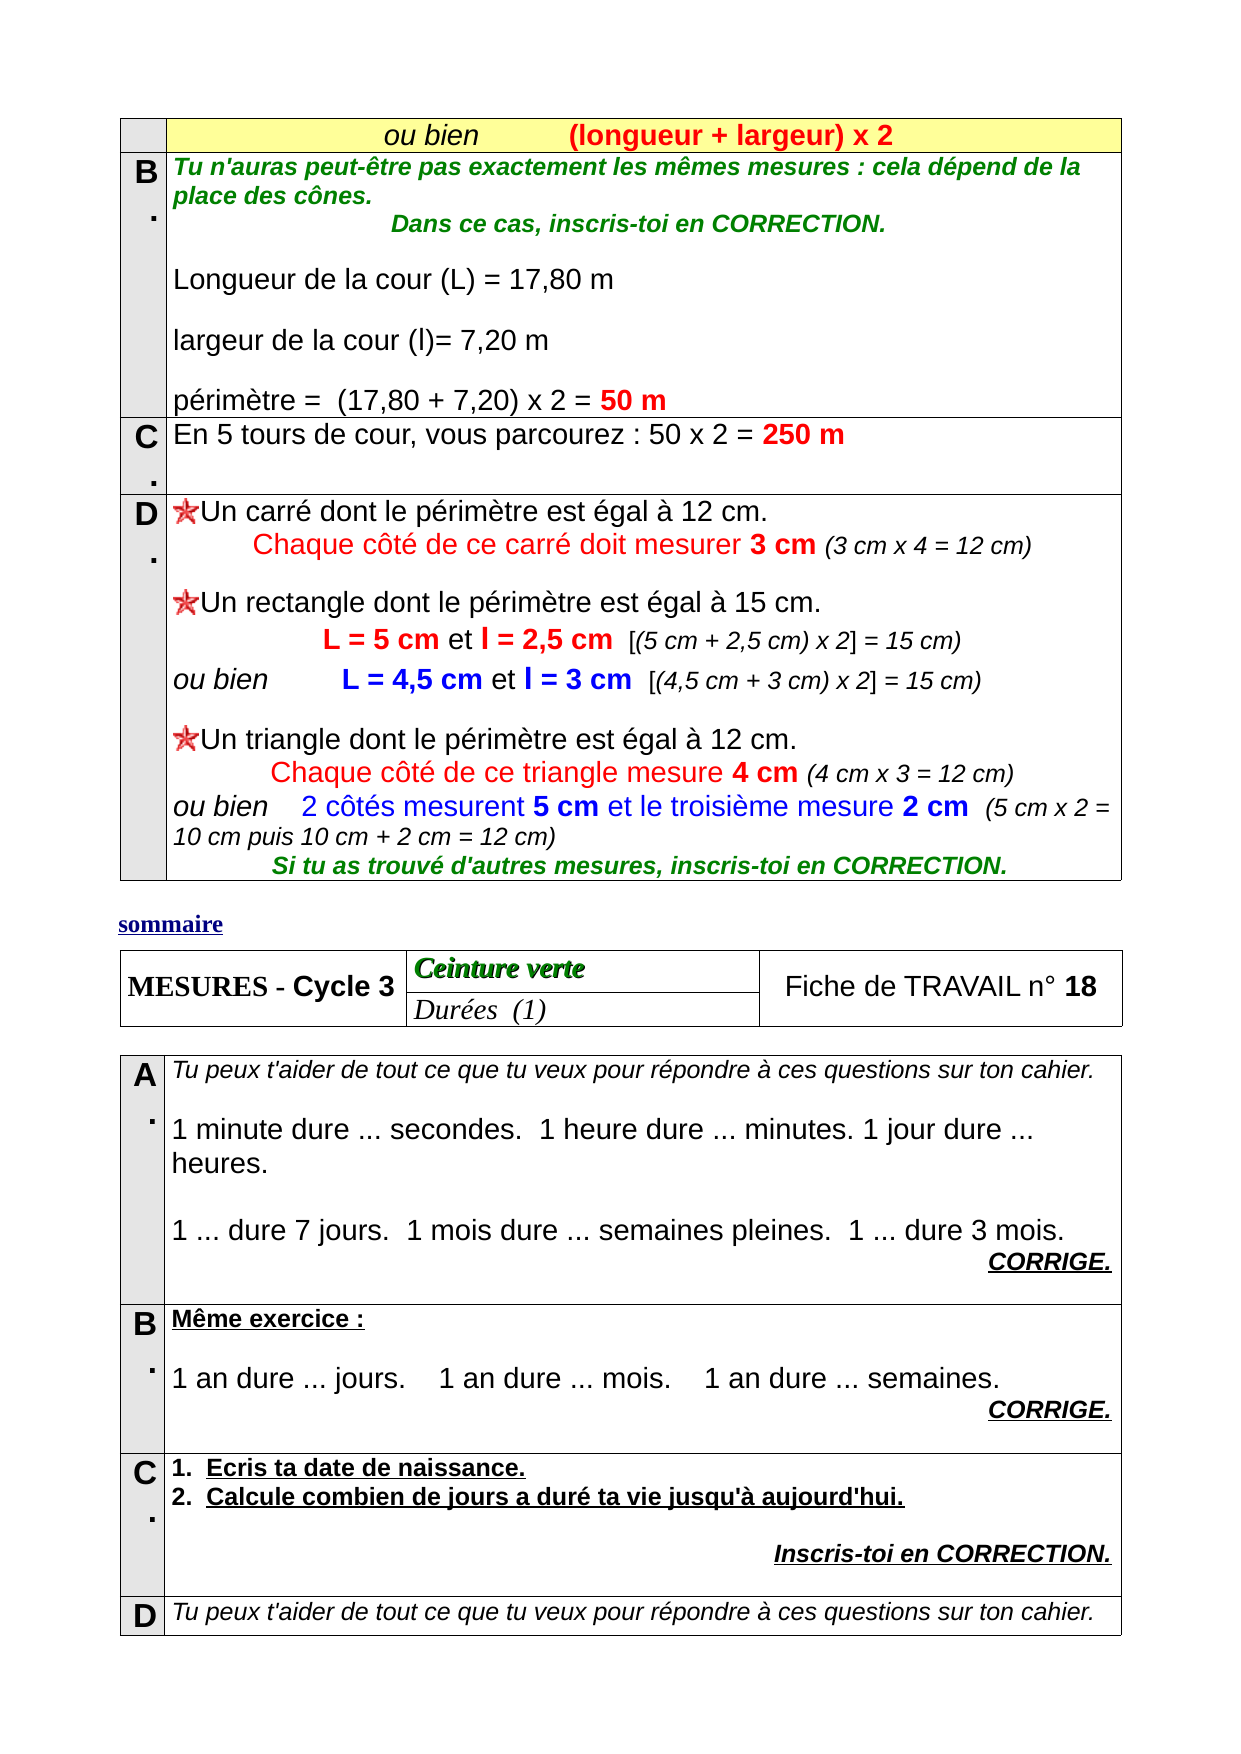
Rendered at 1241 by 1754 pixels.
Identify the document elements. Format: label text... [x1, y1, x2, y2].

picture [173, 725, 199, 751]
table_cell Un carré dont le périmètre est égal à 12 cm. Chaque côté de ce carré doit mesurer 3 cm (3 cm x 4 = 12 cm) Un rectangle dont le périmètre est égal à 15 cm. L = 5 cm et l = 2,5 cm [(5 cm + 2,5 cm) x 2] = 15 cm) ou bien L = 4,5 cm et l = 3 cm [(4,5 cm + 3 cm) x 2] = 15 cm) Un triangle dont le périmètre est égal à 12 cm. Chaque côté de ce triangle mesure 4 cm (4 cm x 3 = 12 cm) ou bien 2 côtés mesurent 5 cm et le troisième mesure 2 cm (5 cm x 2 = 10 cm puis 10 cm + 2 cm = 12 cm) Si tu as trouvé d'autres mesures, inscris-toi en CORRECTION. [167, 495, 1121, 880]
table_cell ou bien (longueur + largeur) x 2 [167, 119, 1121, 152]
picture [173, 498, 199, 524]
table_cell Durées (1) [407, 993, 759, 1026]
table_cell Même exercice : 1 an dure ... jours. 1 an dure ... mois. 1 an dure ... semaines. CORRIGE. [165, 1305, 1121, 1453]
text sommaire [118, 909, 1122, 937]
table_header Fiche de TRAVAIL n° 18 [760, 951, 1122, 1026]
table_cell 1. Ecris ta date de naissance. 2. Calcule combien de jours a duré ta vie jusqu'à aujourd'hui. Inscris-toi en CORRECTION. [165, 1454, 1121, 1596]
table_cell B. [121, 1305, 164, 1453]
table_cell [121, 119, 166, 152]
table_header Tu peux t'aider de tout ce que tu veux pour répondre à ces questions sur ton cahier. 1 minute dure ... secondes. 1 heure dure ... minutes. 1 jour dure ... heures. 1 ... dure 7 jours. 1 mois dure ... semaines pleines. 1 ... dure 3 mois. CORRIGE. [165, 1056, 1121, 1304]
table_cell Tu peux t'aider de tout ce que tu veux pour répondre à ces questions sur ton cahier. [165, 1597, 1121, 1635]
table_cell D. [121, 495, 166, 880]
table_header Ceinture verte [407, 951, 759, 992]
table_cell Tu n'auras peut-être pas exactement les mêmes mesures : cela dépend de la place des cônes. Dans ce cas, inscris-toi en CORRECTION. Longueur de la cour (L) = 17,80 m largeur de la cour (l)= 7,20 m périmètre = (17,80 + 7,20) x 2 = 50 m [167, 153, 1121, 417]
table_cell D [121, 1597, 164, 1635]
table_cell C. [121, 418, 166, 494]
table_cell En 5 tours de cour, vous parcourez : 50 x 2 = 250 m [167, 418, 1121, 494]
table_header MESURES - Cycle 3 [121, 951, 406, 1026]
table_cell C. [121, 1454, 164, 1596]
table_header A. [121, 1056, 164, 1304]
table_cell B. [121, 153, 166, 417]
picture [173, 589, 199, 615]
